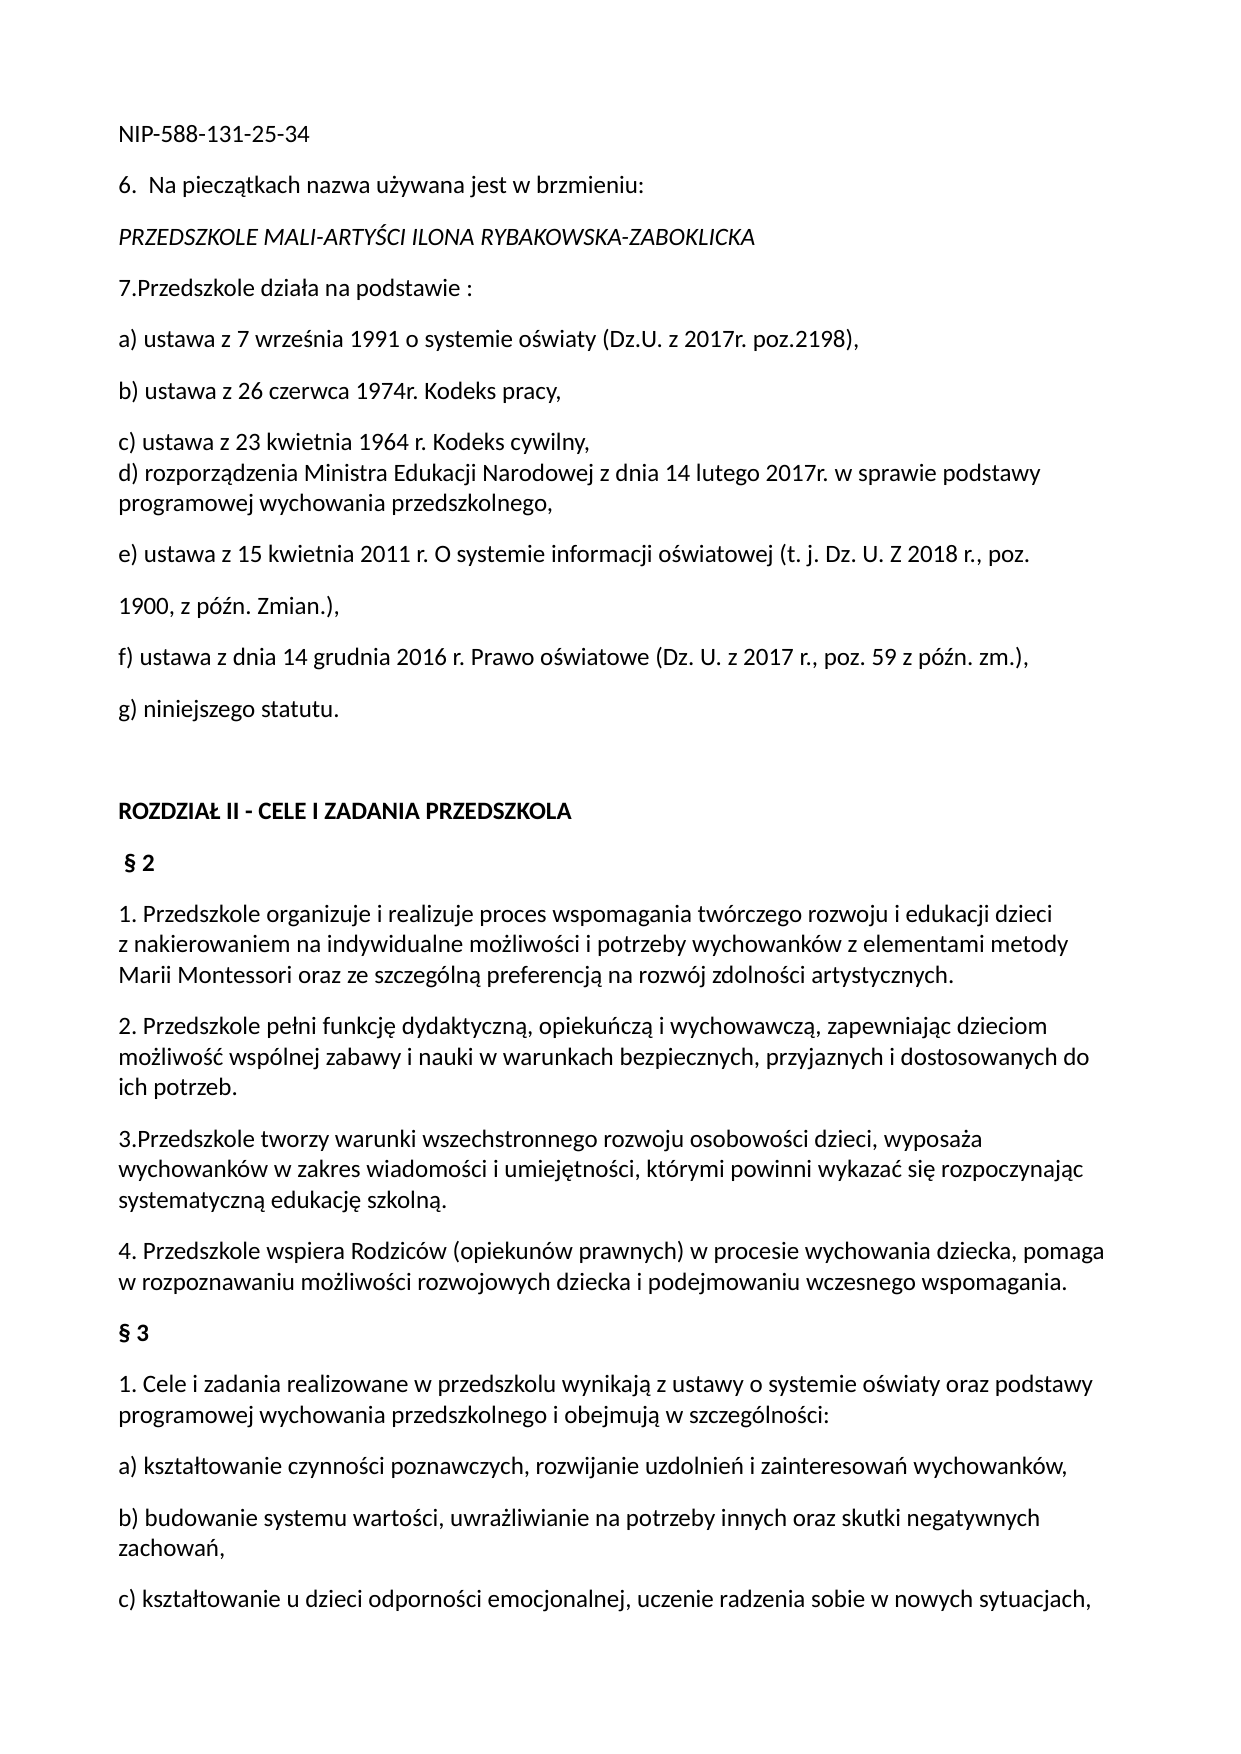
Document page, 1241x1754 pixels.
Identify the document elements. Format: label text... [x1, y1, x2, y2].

text 1. Cele i zadania realizowane w przedszkolu wynikają z ustawy o systemie oświaty oraz podstawy programowej wychowania przedszkolnego i obejmują w szczególności: [118, 1368, 1122, 1429]
text b) budowanie systemu wartości, uwrażliwianie na potrzeby innych oraz skutki negatywnych zachowań, [118, 1502, 1122, 1563]
text c) kształtowanie u dzieci odporności emocjonalnej, uczenie radzenia sobie w nowych sytuacjach, [118, 1584, 1122, 1614]
text 1900, z późn. Zmian.), [118, 590, 1122, 621]
text 4. Przedszkole wspiera Rodziców (opiekunów prawnych) w procesie wychowania dziecka, pomaga w rozpoznawaniu możliwości rozwojowych dziecka i podejmowaniu wczesnego wspomagania. [118, 1235, 1122, 1296]
text a) ustawa z 7 września 1991 o systemie oświaty (Dz.U. z 2017r. poz.2198), [118, 323, 1122, 354]
text 1. Przedszkole organizuje i realizuje proces wspomagania twórczego rozwoju i edukacji dzieci z nakierowaniem na indywidualne możliwości i potrzeby wychowanków z elementami metody Marii Montessori oraz ze szczególną preferencją na rozwój zdolności artystycznych. [118, 898, 1122, 990]
text § 2 [118, 847, 1122, 877]
text c) ustawa z 23 kwietnia 1964 r. Kodeks cywilny, d) rozporządzenia Ministra Edukacji Narodowej z dnia 14 lutego 2017r. w sprawie podstawy programowej wychowania przedszkolnego, [118, 426, 1122, 518]
text PRZEDSZKOLE MALI-ARTYŚCI ILONA RYBAKOWSKA-ZABOKLICKA [118, 221, 1122, 251]
text 3.Przedszkole tworzy warunki wszechstronnego rozwoju osobowości dzieci, wyposaża wychowanków w zakres wiadomości i umiejętności, którymi powinni wykazać się rozpoczynając systematyczną edukację szkolną. [118, 1123, 1122, 1214]
text g) niniejszego statutu. [118, 693, 1122, 723]
text a) kształtowanie czynności poznawczych, rozwijanie uzdolnień i zainteresowań wychowanków, [118, 1450, 1122, 1481]
text 6. Na pieczątkach nazwa używana jest w brzmieniu: [118, 169, 1122, 200]
text f) ustawa z dnia 14 grudnia 2016 r. Prawo oświatowe (Dz. U. z 2017 r., poz. 59 z późn. zm.), [118, 641, 1122, 672]
text b) ustawa z 26 czerwca 1974r. Kodeks pracy, [118, 375, 1122, 405]
text 7.Przedszkole działa na podstawie : [118, 272, 1122, 303]
text 2. Przedszkole pełni funkcję dydaktyczną, opiekuńczą i wychowawczą, zapewniając dzieciom możliwość wspólnej zabawy i nauki w warunkach bezpiecznych, przyjaznych i dostosowanych do ich potrzeb. [118, 1011, 1122, 1102]
text NIP-588-131-25-34 [118, 118, 1122, 149]
text § 3 [118, 1317, 1122, 1348]
text ROZDZIAŁ II - CELE I ZADANIA PRZEDSZKOLA [118, 795, 1122, 826]
text e) ustawa z 15 kwietnia 2011 r. O systemie informacji oświatowej (t. j. Dz. U. Z 2018 r., poz. [118, 539, 1122, 569]
